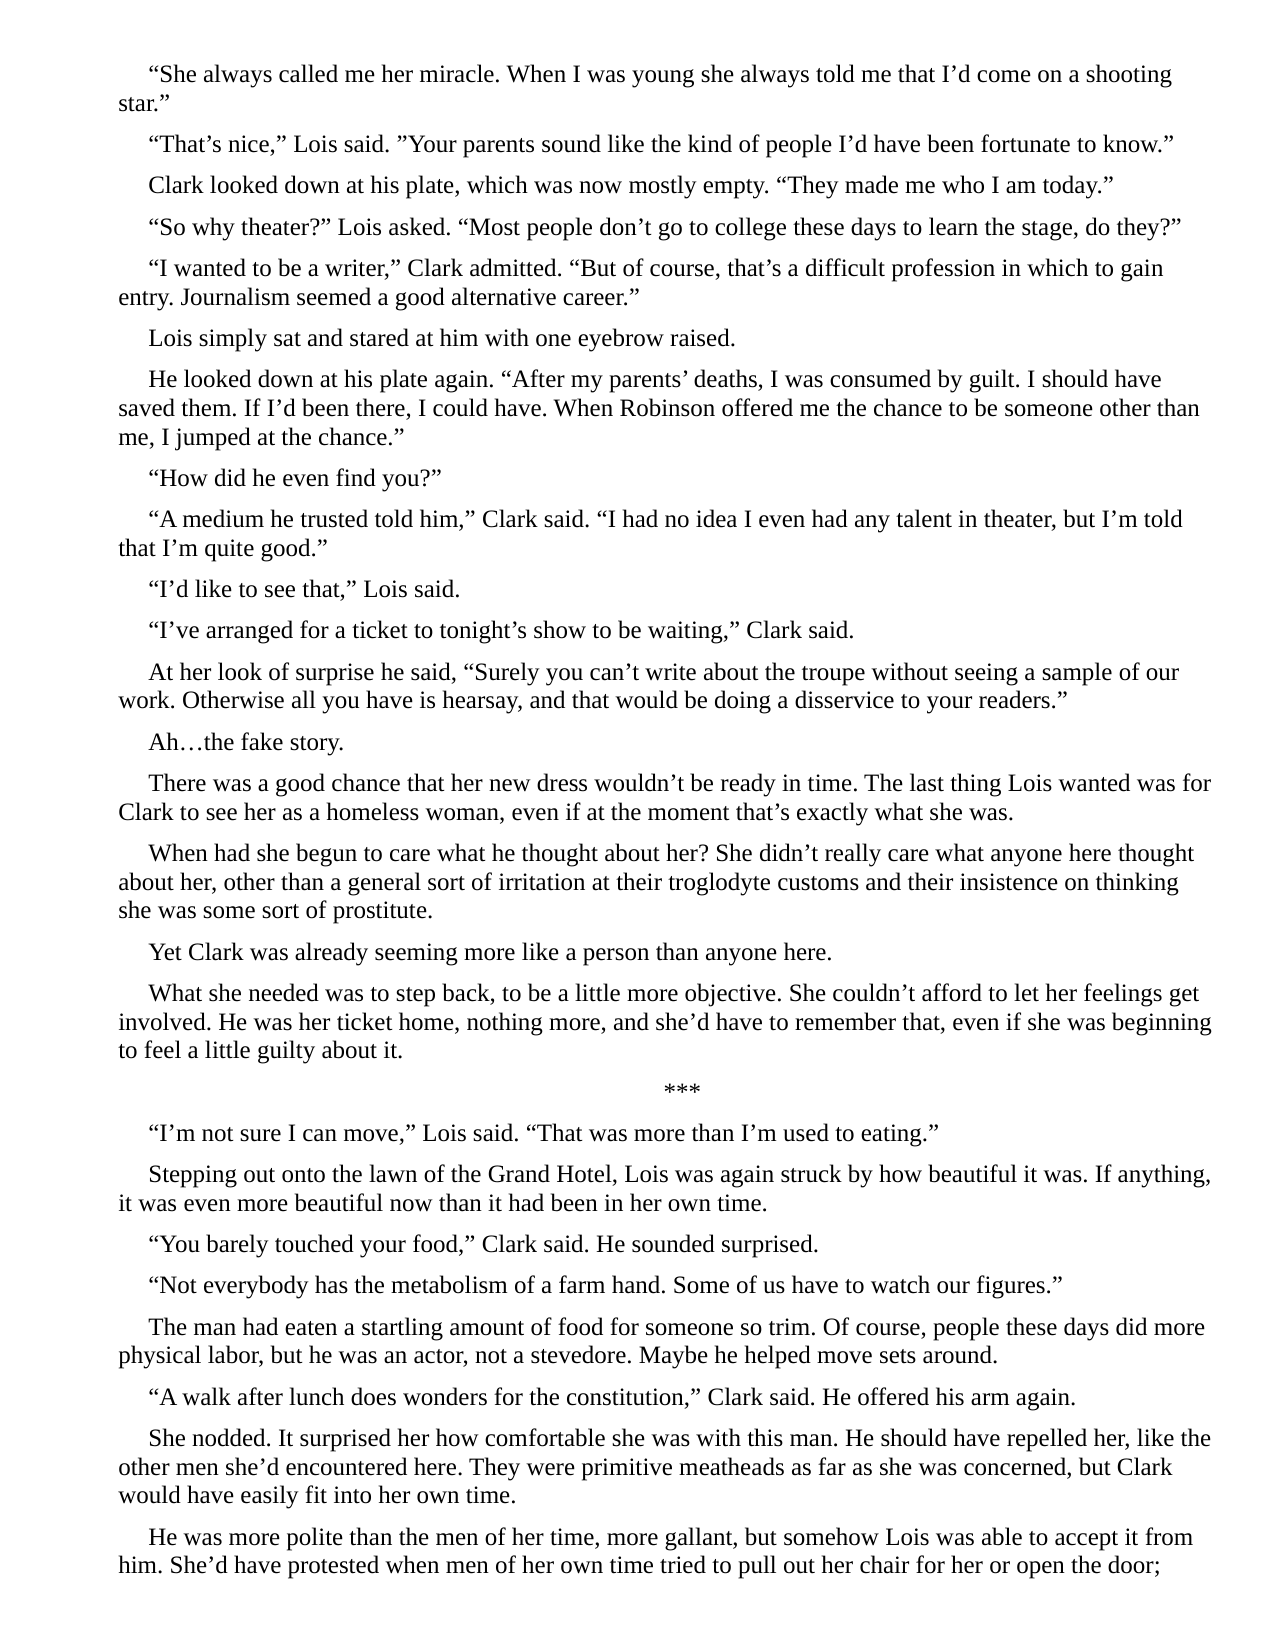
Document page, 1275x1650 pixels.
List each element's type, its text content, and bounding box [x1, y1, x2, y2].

text When had she begun to care what he thought about her? She didn’t really care what anyone here thought about her, other than a general sort of irritation at their troglodyte customs and their insistence on thinking she was some sort of prostitute. [118, 838, 1216, 924]
text At her look of surprise he said, “Surely you can’t write about the troupe without seeing a sample of our work. Otherwise all you have is hearsay, and that would be doing a disservice to your readers.” [118, 657, 1216, 714]
text Clark looked down at his plate, which was now mostly empty. “They made me who I am today.” [118, 170, 1216, 199]
text “A walk after lunch does wonders for the constitution,” Clark said. He offered his arm again. [118, 1382, 1216, 1410]
text Ah…the fake story. [118, 727, 1216, 755]
text “I’m not sure I can move,” Lois said. “That was more than I’m used to eating.” [118, 1118, 1216, 1147]
text “You barely touched your food,” Clark said. He sounded surprised. [118, 1229, 1216, 1258]
text Yet Clark was already seeming more like a person than anyone here. [118, 937, 1216, 965]
text He looked down at his plate again. “After my parents’ deaths, I was consumed by guilt. I should have saved them. If I’d been there, I could have. When Robinson offered me the chance to be someone other than me, I jumped at the chance.” [118, 364, 1216, 450]
text She nodded. It surprised her how comfortable she was with this man. He should have repelled her, like the other men she’d encountered here. They were primitive meatheads as far as she was concerned, but Clark would have easily fit into her own time. [118, 1423, 1216, 1509]
text Lois simply sat and stared at him with one eyebrow raised. [118, 323, 1216, 352]
text He was more polite than the men of her time, more gallant, but somehow Lois was able to accept it from him. She’d have protested when men of her own time tried to pull out her chair for her or open the door; [118, 1522, 1216, 1579]
text “So why theater?” Lois asked. “Most people don’t go to college these days to learn the stage, do they?” [118, 212, 1216, 240]
text “She always called me her miracle. When I was young she always told me that I’d come on a shooting star.” [118, 59, 1216, 117]
text “How did he even find you?” [118, 463, 1216, 492]
text “That’s nice,” Lois said. ”Your parents sound like the kind of people I’d have been fortunate to know.” [118, 129, 1216, 158]
text “I’d like to see that,” Lois said. [118, 574, 1216, 603]
text “I wanted to be a writer,” Clark admitted. “But of course, that’s a difficult profession in which to gain entry. Journalism seemed a good alternative career.” [118, 253, 1216, 310]
text Stepping out onto the lawn of the Grand Hotel, Lois was again struck by how beautiful it was. If anything, it was even more beautiful now than it had been in her own time. [118, 1159, 1216, 1217]
text “Not everybody has the metabolism of a farm hand. Some of us have to watch our figures.” [118, 1270, 1216, 1299]
text “I’ve arranged for a ticket to tonight’s show to be waiting,” Clark said. [118, 615, 1216, 644]
text “A medium he trusted told him,” Clark said. “I had no idea I even had any talent in theater, but I’m told that I’m quite good.” [118, 504, 1216, 562]
text *** [118, 1077, 1216, 1105]
text What she needed was to step back, to be a little more objective. She couldn’t afford to let her feelings get involved. He was her ticket home, nothing more, and she’d have to remember that, even if she was beginning to feel a little guilty about it. [118, 978, 1216, 1064]
text The man had eaten a startling amount of food for someone so trim. Of course, people these days did more physical labor, but he was an actor, not a stevedore. Maybe he helped move sets around. [118, 1312, 1216, 1369]
text There was a good chance that her new dress wouldn’t be ready in time. The last thing Lois wanted was for Clark to see her as a homeless woman, even if at the moment that’s exactly what she was. [118, 768, 1216, 825]
